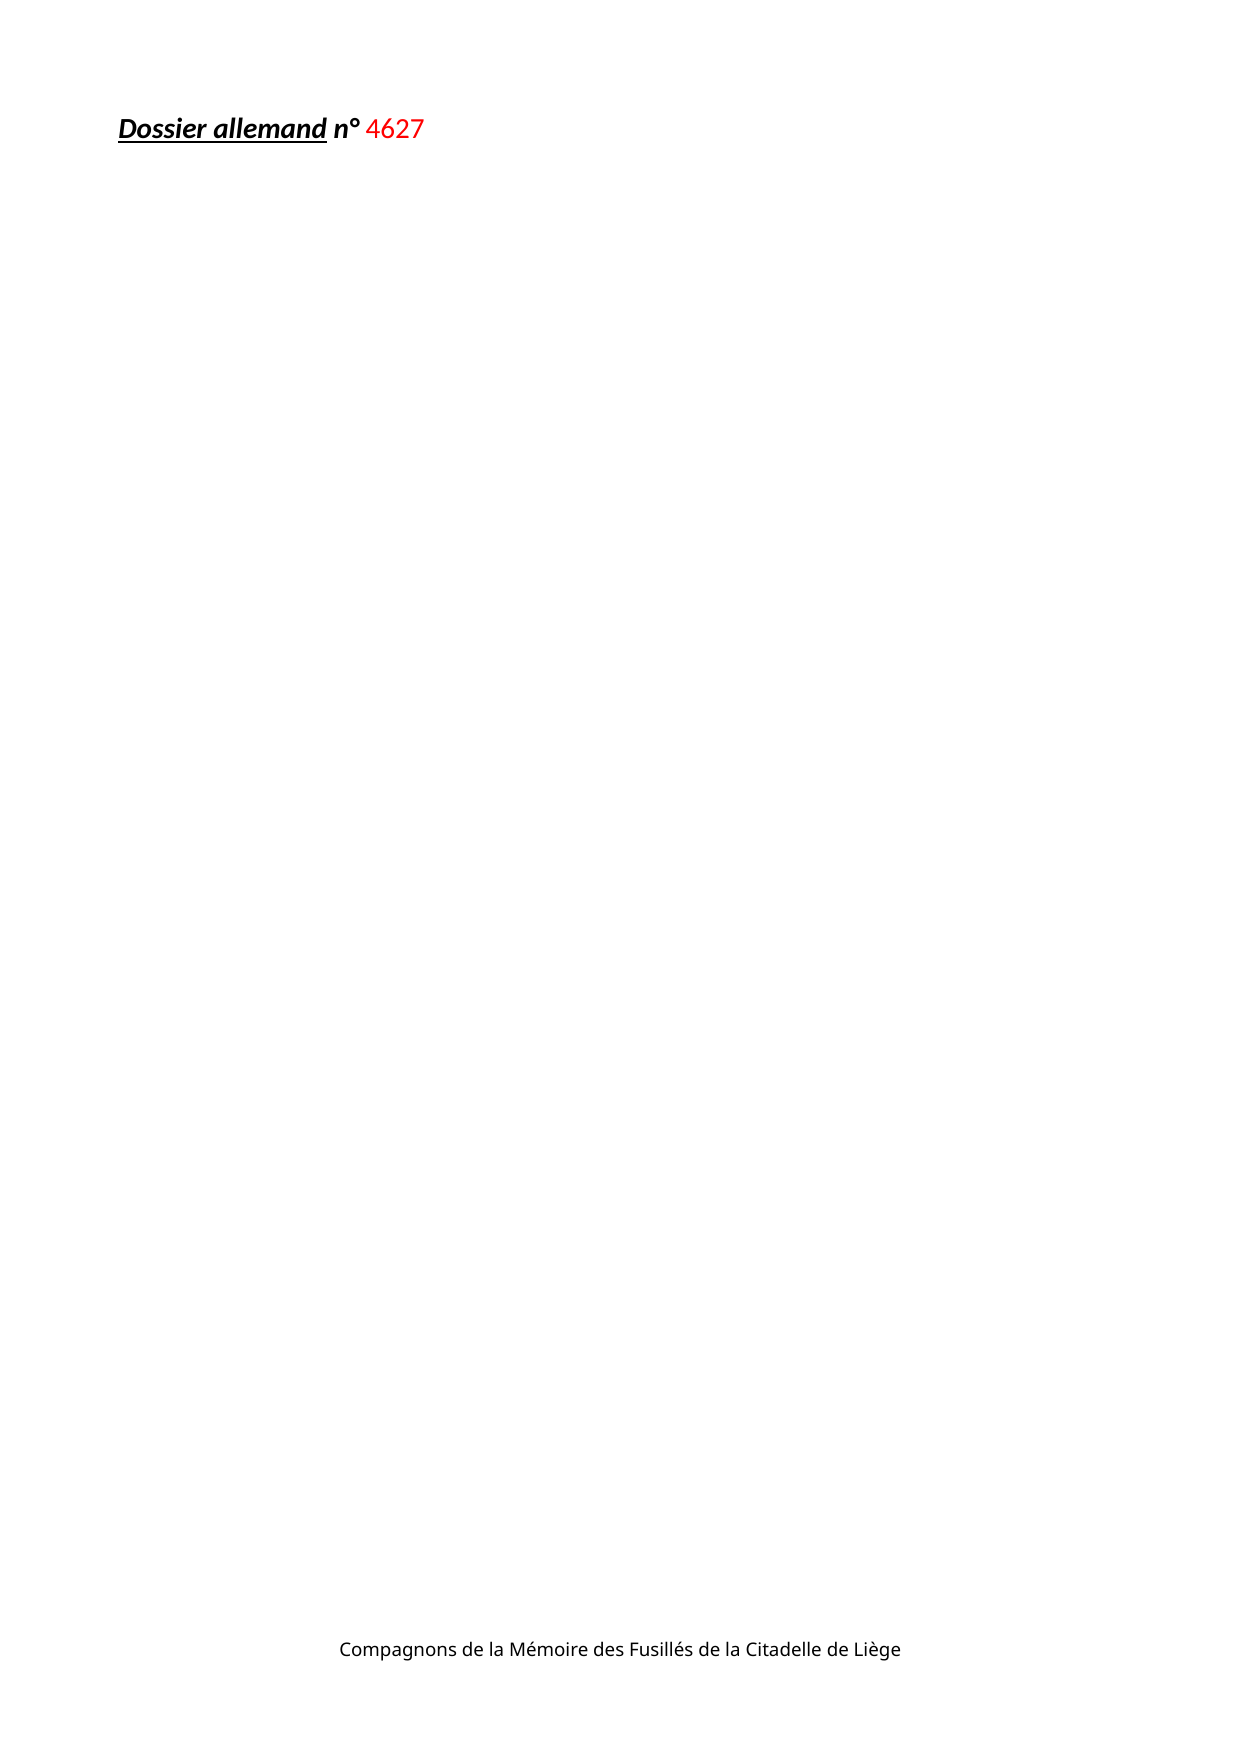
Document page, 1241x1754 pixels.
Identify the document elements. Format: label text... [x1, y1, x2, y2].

text Dossier allemand n° 4627 [118, 111, 1122, 146]
